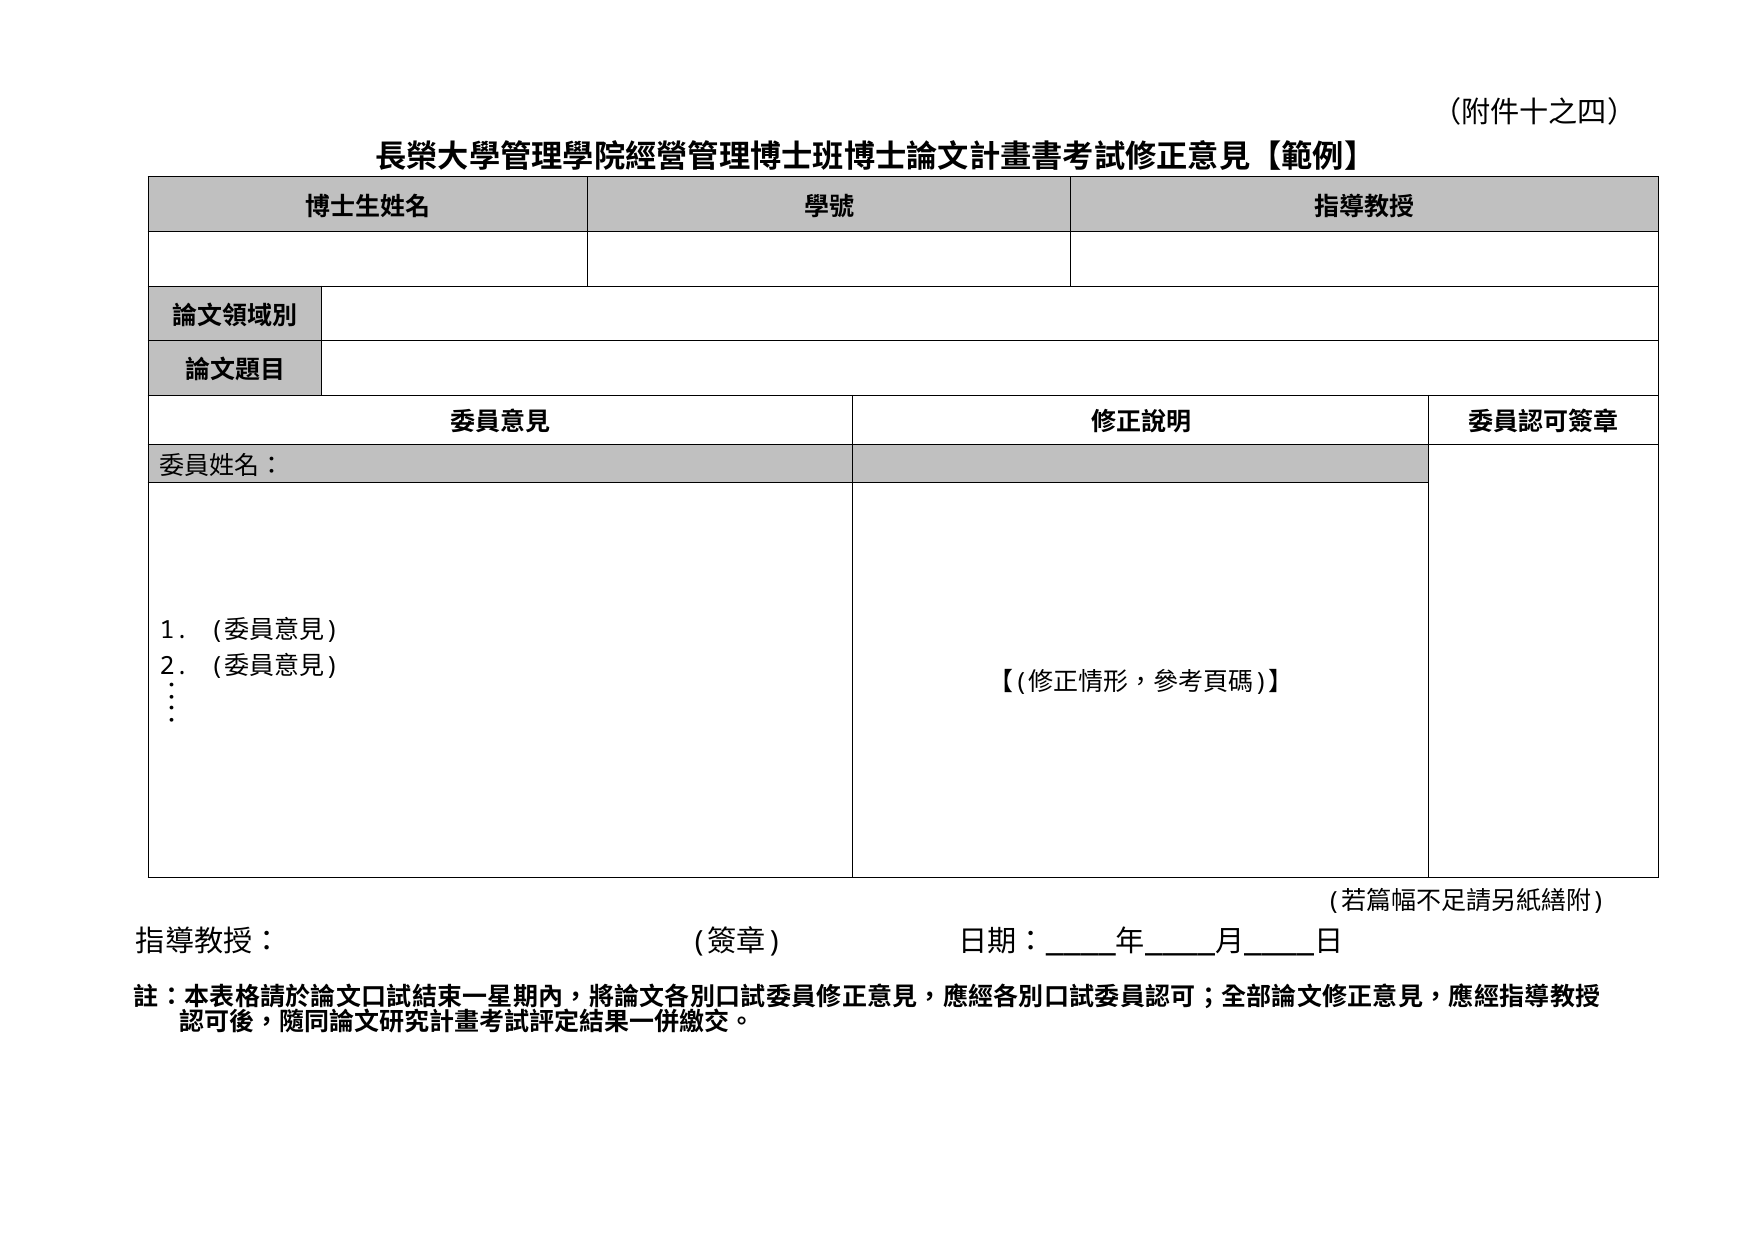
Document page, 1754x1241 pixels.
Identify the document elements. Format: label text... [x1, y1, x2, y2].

table_cell 論文領域別 [149, 287, 321, 340]
table_cell [1071, 232, 1658, 286]
table_header 學號 [588, 177, 1070, 231]
table_cell [322, 341, 1658, 395]
table_cell 委員認可簽章 [1429, 396, 1658, 444]
table_cell 論文題目 [149, 341, 321, 395]
table_header 博士生姓名 [149, 177, 587, 231]
text （附件十之四） [118, 89, 1636, 131]
table_cell [588, 232, 1070, 286]
text (若篇幅不足請另紙繕附) [118, 878, 1606, 918]
table_cell [322, 287, 1658, 340]
table_cell 委員意見 [149, 396, 852, 444]
table_cell [853, 445, 1428, 482]
text 註：本表格請於論文口試結束一星期內，將論文各別口試委員修正意見，應經各別口試委員認可；全部論文修正意見，應經指導教授認可後，隨同論文研究計畫考試評定結果一併繳交。 [118, 985, 1604, 1035]
table_cell 【(修正情形，參考頁碼)】 [853, 483, 1428, 877]
text 指導教授： (簽章) 日期：____年____月____日 [118, 918, 1636, 960]
text 長榮大學管理學院經營管理博士班博士論文計畫書考試修正意見【範例】 [81, 131, 1670, 176]
table_header 指導教授 [1071, 177, 1658, 231]
table_cell [1429, 445, 1658, 877]
table_cell [149, 232, 587, 286]
table_cell 委員姓名： [149, 445, 852, 482]
table_cell 修正說明 [853, 396, 1428, 444]
table_cell (委員意見) (委員意見) ： ： [149, 483, 852, 877]
